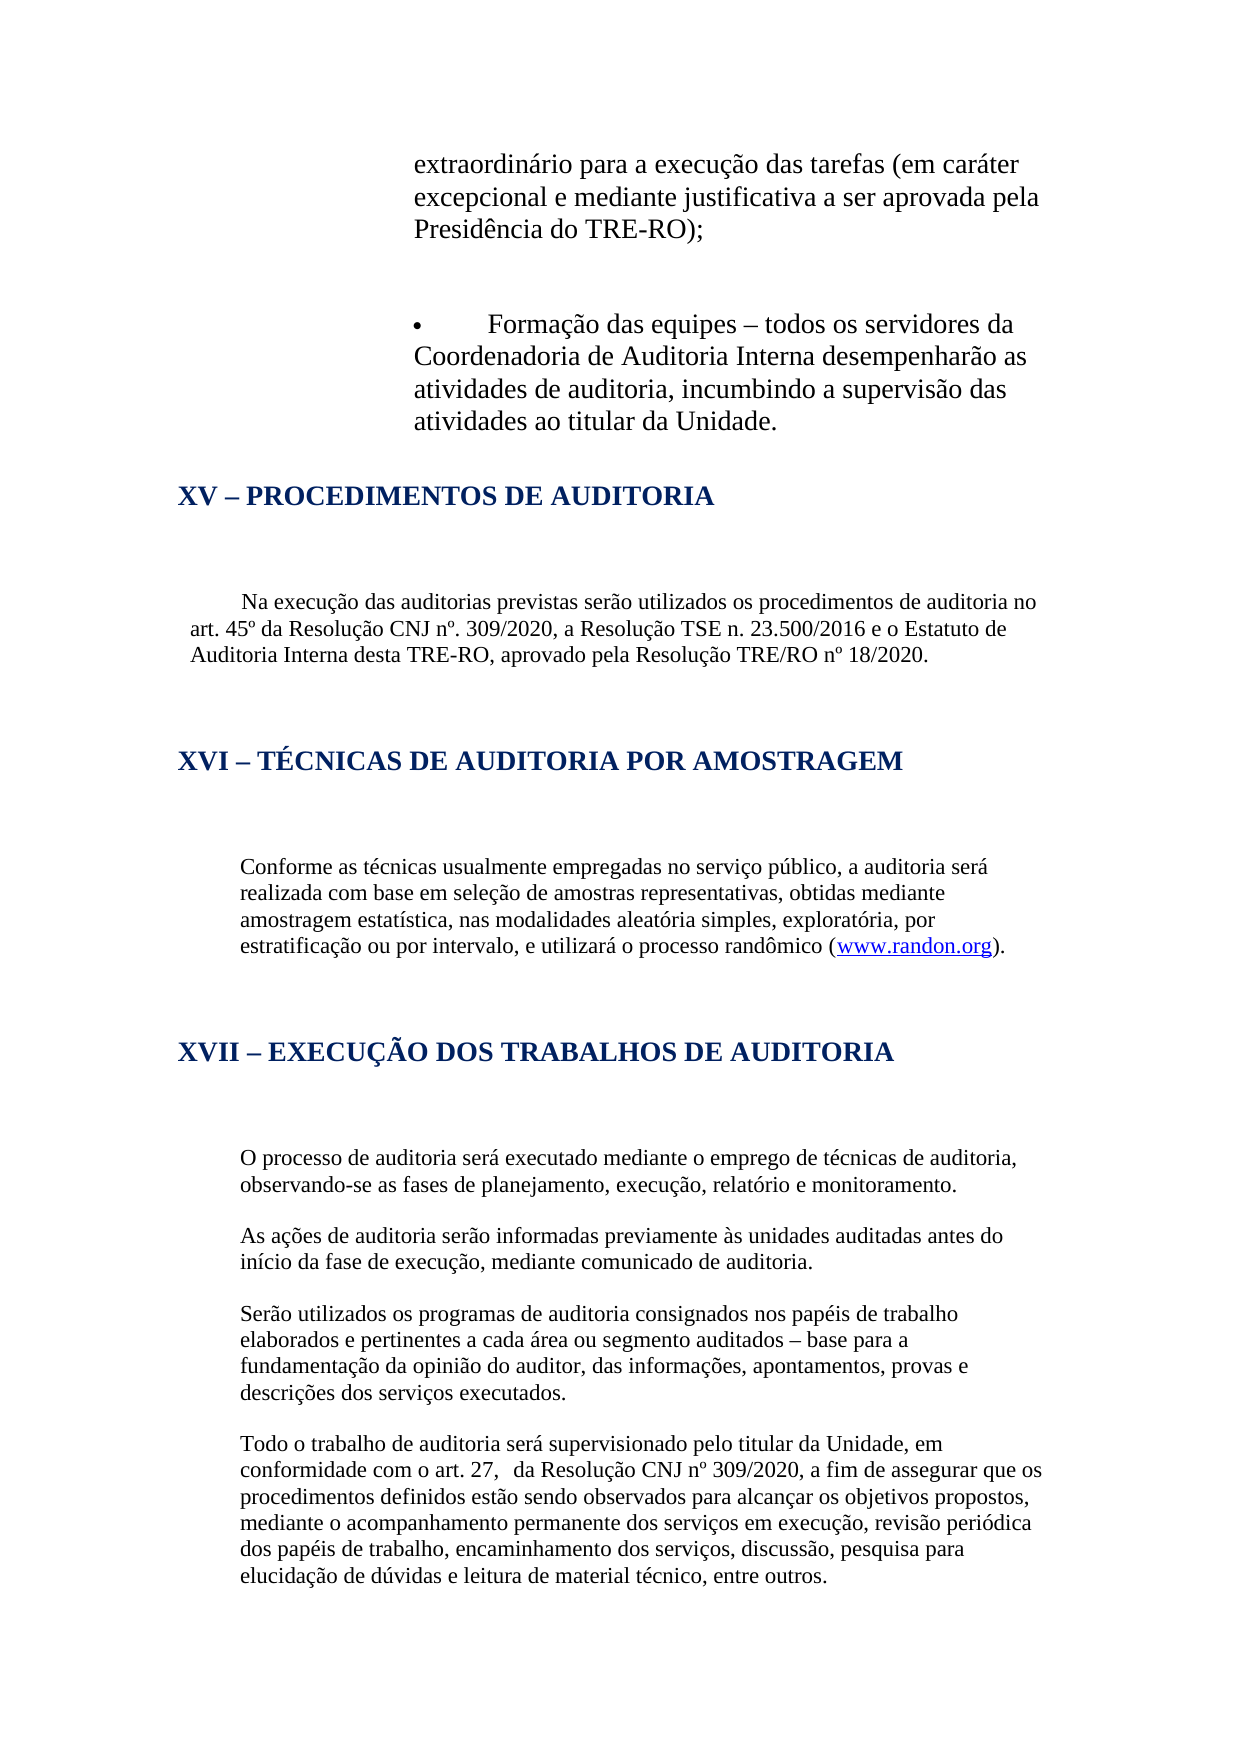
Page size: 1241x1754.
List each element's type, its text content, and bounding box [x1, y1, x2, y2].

text XV – PROCEDIMENTOS DE AUDITORIA [177, 479, 1063, 512]
text XVI – TÉCNICAS DE AUDITORIA POR AMOSTRAGEM [177, 744, 1063, 776]
list Formação das equipes – todos os servidores da Coordenadoria de Auditoria Interna desempenharão as atividades de auditoria, incumbindo a supervisão das atividades ao titular da Unidade. [413, 307, 1063, 436]
text XVII – EXECUÇÃO DOS TRABALHOS DE AUDITORIA [177, 1035, 1063, 1068]
text Serão utilizados os programas de auditoria consignados nos papéis de trabalho elaborados e pertinentes a cada área ou segmento auditados – base para a fundamentação da opinião do auditor, das informações, apontamentos, provas e descrições dos serviços executados. [240, 1300, 1051, 1405]
text As ações de auditoria serão informadas previamente às unidades auditadas antes do início da fase de execução, mediante comunicado de auditoria. [240, 1222, 1051, 1275]
list Estimativa de custos da auditoria – não há custos extraordinários estimados, em razão da aplicação de recursos materiais e humanos ordinariamente aplicados nas atividades de rotina da Coordenadoria. Não se descarta, contudo, a necessidade de realização de serviço extraordinário para a execução das tarefas (em caráter excepcional e mediante justificativa a ser aprovada pela Presidência do TRE-RO); [413, 148, 1063, 245]
text Conforme as técnicas usualmente empregadas no serviço público, a auditoria será realizada com base em seleção de amostras representativas, obtidas mediante amostragem estatística, nas modalidades aleatória simples, exploratória, por estratificação ou por intervalo, e utilizará o processo randômico (www.randon.org). [240, 853, 1051, 958]
text Na execução das auditorias previstas serão utilizados os procedimentos de auditoria no art. 45º da Resolução CNJ nº. 309/2020, a Resolução TSE n. 23.500/2016 e o Estatuto de Auditoria Interna desta TRE-RO, aprovado pela Resolução TRE/RO nº 18/2020. [190, 588, 1051, 667]
text Todo o trabalho de auditoria será supervisionado pelo titular da Unidade, em conformidade com o art. 27, da Resolução CNJ nº 309/2020, a fim de assegurar que os procedimentos definidos estão sendo observados para alcançar os objetivos propostos, mediante o acompanhamento permanente dos serviços em execução, revisão periódica dos papéis de trabalho, encaminhamento dos serviços, discussão, pesquisa para elucidação de dúvidas e leitura de material técnico, entre outros. [240, 1430, 1051, 1588]
text O processo de auditoria será executado mediante o emprego de técnicas de auditoria, observando-se as fases de planejamento, execução, relatório e monitoramento. [240, 1144, 1051, 1197]
